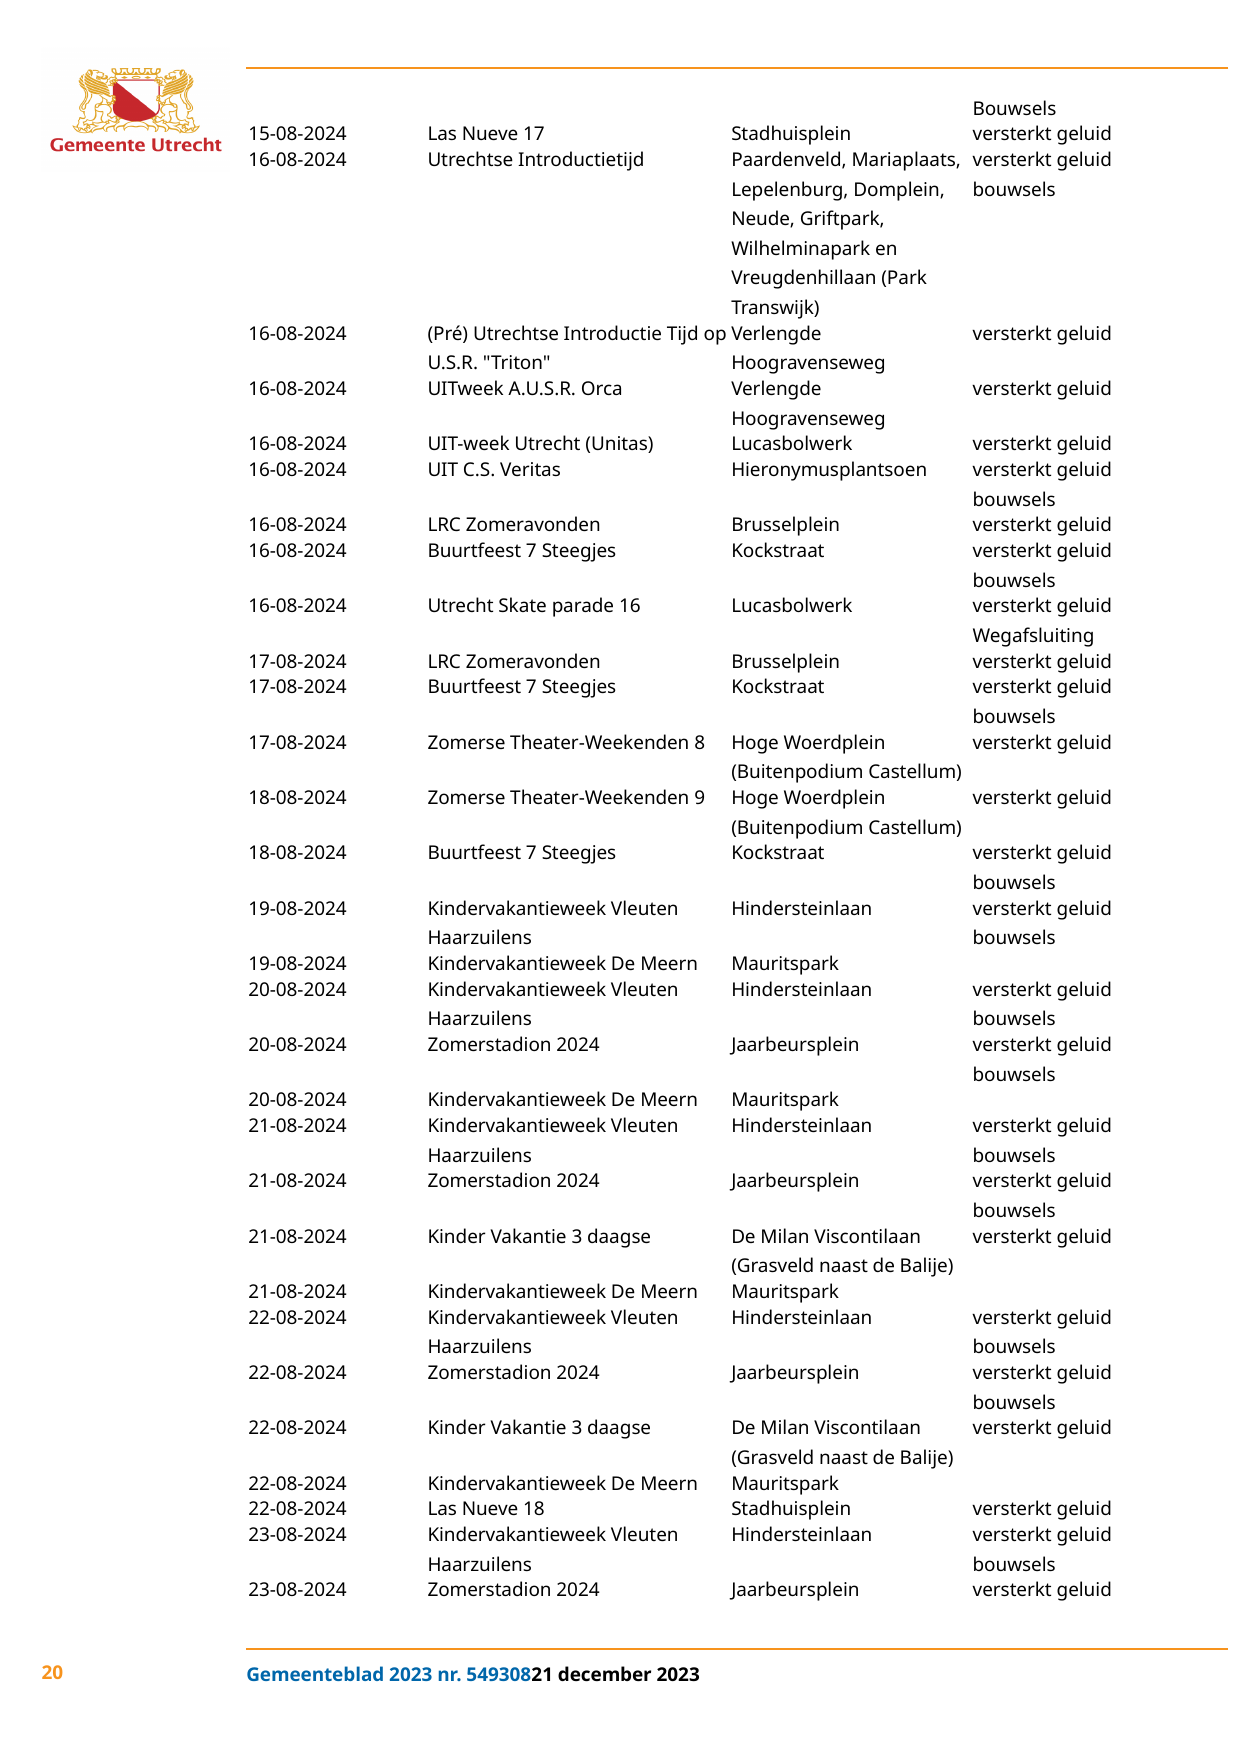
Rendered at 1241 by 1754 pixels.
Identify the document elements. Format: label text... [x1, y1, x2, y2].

table_cell Buurtfeest 7 Steegjes [427, 674, 731, 729]
table_cell versterkt geluid [973, 121, 1152, 146]
table_cell Hoge Woerdplein (Buitenpodium Castellum) [731, 784, 972, 839]
table_cell [427, 95, 731, 121]
table_cell (Pré) Utrechtse Introductie Tijd op U.S.R. "Triton" [427, 320, 731, 375]
table_cell 21-08-2024 [248, 1278, 427, 1304]
table_cell versterkt geluid [973, 1496, 1152, 1521]
table_cell versterkt geluid bouwsels [973, 537, 1152, 593]
table_cell 18-08-2024 [248, 840, 427, 895]
table_cell versterkt geluid [973, 729, 1152, 784]
table_cell versterkt geluid bouwsels [973, 1168, 1152, 1223]
table_cell 21-08-2024 [248, 1223, 427, 1278]
table_cell versterkt geluid [973, 512, 1152, 537]
table_cell 22-08-2024 [248, 1304, 427, 1359]
table_cell Kindervakantieweek Vleuten Haarzuilens [427, 1304, 731, 1359]
table_cell versterkt geluid [973, 648, 1152, 674]
table_cell versterkt geluid bouwsels [973, 456, 1152, 512]
table_cell 16-08-2024 [248, 431, 427, 456]
table_cell Lucasbolwerk [731, 431, 972, 456]
table_cell Las Nueve 18 [427, 1496, 731, 1521]
table_cell versterkt geluid bouwsels [973, 1359, 1152, 1414]
table_cell Mauritspark [731, 1278, 972, 1304]
table_cell UITweek A.U.S.R. Orca [427, 375, 731, 431]
table_cell [731, 95, 972, 121]
table_cell versterkt geluid bouwsels [973, 1031, 1152, 1087]
table_cell Jaarbeursplein [731, 1031, 972, 1087]
table_cell 18-08-2024 [248, 784, 427, 839]
table_cell versterkt geluid bouwsels [973, 840, 1152, 895]
table_cell versterkt geluid [973, 320, 1152, 375]
table_cell UIT C.S. Veritas [427, 456, 731, 512]
table_cell De Milan Viscontilaan (Grasveld naast de Balije) [731, 1415, 972, 1470]
table_cell Utrechtse Introductietijd [427, 146, 731, 320]
table_cell [973, 1278, 1152, 1304]
table_cell Hindersteinlaan [731, 1521, 972, 1577]
table_cell versterkt geluid [973, 375, 1152, 431]
table_cell versterkt geluid Wegafsluiting [973, 593, 1152, 648]
table_cell Kindervakantieweek De Meern [427, 1087, 731, 1112]
table_cell Kindervakantieweek Vleuten Haarzuilens [427, 976, 731, 1031]
table_cell Buurtfeest 7 Steegjes [427, 537, 731, 593]
table_cell Stadhuisplein [731, 1496, 972, 1521]
table_cell [248, 95, 427, 121]
table_cell Verlengde Hoogravenseweg [731, 375, 972, 431]
table_cell 21-08-2024 [248, 1112, 427, 1168]
table_cell Utrecht Skate parade 16 [427, 593, 731, 648]
table_cell [973, 1087, 1152, 1112]
table_cell Paardenveld, Mariaplaats, Lepelenburg, Domplein, Neude, Griftpark, Wilhelminapark en Vreugdenhillaan (Park Transwijk) [731, 146, 972, 320]
table_cell Mauritspark [731, 950, 972, 976]
table_cell 22-08-2024 [248, 1415, 427, 1470]
table_cell 17-08-2024 [248, 648, 427, 674]
table_cell Buurtfeest 7 Steegjes [427, 840, 731, 895]
table_cell Hindersteinlaan [731, 1304, 972, 1359]
table_cell Kindervakantieweek Vleuten Haarzuilens [427, 1521, 731, 1577]
table_cell Kockstraat [731, 537, 972, 593]
picture [41, 47, 231, 172]
table_cell [973, 1470, 1152, 1496]
table_cell versterkt geluid [973, 1223, 1152, 1278]
table_cell 22-08-2024 [248, 1496, 427, 1521]
table_cell Kindervakantieweek De Meern [427, 1470, 731, 1496]
table_cell LRC Zomeravonden [427, 648, 731, 674]
table_cell Zomerstadion 2024 [427, 1168, 731, 1223]
table_cell Kockstraat [731, 674, 972, 729]
table_cell 21-08-2024 [248, 1168, 427, 1223]
table_cell Brusselplein [731, 648, 972, 674]
table_cell Hoge Woerdplein (Buitenpodium Castellum) [731, 729, 972, 784]
table_cell Hieronymusplantsoen [731, 456, 972, 512]
table_cell Zomerse Theater-Weekenden 8 [427, 729, 731, 784]
table_cell Mauritspark [731, 1470, 972, 1496]
table_cell Jaarbeursplein [731, 1168, 972, 1223]
table_cell versterkt geluid bouwsels [973, 1112, 1152, 1168]
table_cell versterkt geluid bouwsels [973, 1304, 1152, 1359]
table_cell Zomerse Theater-Weekenden 9 [427, 784, 731, 839]
table_cell Zomerstadion 2024 [427, 1577, 731, 1602]
table_cell 20-08-2024 [248, 1087, 427, 1112]
table_cell Zomerstadion 2024 [427, 1031, 731, 1087]
table_cell 19-08-2024 [248, 950, 427, 976]
table_cell 23-08-2024 [248, 1577, 427, 1602]
table_cell LRC Zomeravonden [427, 512, 731, 537]
table_cell Lucasbolwerk [731, 593, 972, 648]
table_cell 20-08-2024 [248, 1031, 427, 1087]
table_cell Jaarbeursplein [731, 1359, 972, 1414]
table_cell UIT-week Utrecht (Unitas) [427, 431, 731, 456]
table_cell versterkt geluid bouwsels [973, 674, 1152, 729]
table_cell Zomerstadion 2024 [427, 1359, 731, 1414]
table_cell versterkt geluid [973, 1415, 1152, 1470]
table_cell 16-08-2024 [248, 456, 427, 512]
table_cell Kindervakantieweek Vleuten Haarzuilens [427, 1112, 731, 1168]
table_cell Hindersteinlaan [731, 1112, 972, 1168]
table_cell 17-08-2024 [248, 729, 427, 784]
table_cell Hindersteinlaan [731, 976, 972, 1031]
table_cell Kinder Vakantie 3 daagse [427, 1415, 731, 1470]
table_cell Brusselplein [731, 512, 972, 537]
table_cell 16-08-2024 [248, 593, 427, 648]
table_cell Kindervakantieweek Vleuten Haarzuilens [427, 895, 731, 950]
table_cell Kindervakantieweek De Meern [427, 950, 731, 976]
table_cell Verlengde Hoogravenseweg [731, 320, 972, 375]
table_cell versterkt geluid bouwsels [973, 146, 1152, 320]
table_cell Kindervakantieweek De Meern [427, 1278, 731, 1304]
table_cell versterkt geluid bouwsels [973, 976, 1152, 1031]
table_cell 16-08-2024 [248, 537, 427, 593]
table_cell Mauritspark [731, 1087, 972, 1112]
table_cell 22-08-2024 [248, 1359, 427, 1414]
table_cell Jaarbeursplein [731, 1577, 972, 1602]
table_cell versterkt geluid [973, 784, 1152, 839]
table_cell 15-08-2024 [248, 121, 427, 146]
table_cell Stadhuisplein [731, 121, 972, 146]
table_cell versterkt geluid bouwsels [973, 895, 1152, 950]
table_cell Bouwsels [973, 95, 1152, 121]
table_cell 20-08-2024 [248, 976, 427, 1031]
table_cell 16-08-2024 [248, 512, 427, 537]
table_cell 16-08-2024 [248, 375, 427, 431]
table_cell [973, 950, 1152, 976]
table_cell Kockstraat [731, 840, 972, 895]
table_cell versterkt geluid [973, 1577, 1152, 1602]
table_cell 17-08-2024 [248, 674, 427, 729]
table_cell 19-08-2024 [248, 895, 427, 950]
table_cell De Milan Viscontilaan (Grasveld naast de Balije) [731, 1223, 972, 1278]
table_cell 22-08-2024 [248, 1470, 427, 1496]
table_cell versterkt geluid bouwsels [973, 1521, 1152, 1577]
table_cell 16-08-2024 [248, 146, 427, 320]
table_cell Las Nueve 17 [427, 121, 731, 146]
table_cell 16-08-2024 [248, 320, 427, 375]
table_cell 23-08-2024 [248, 1521, 427, 1577]
table_cell versterkt geluid [973, 431, 1152, 456]
table_cell Kinder Vakantie 3 daagse [427, 1223, 731, 1278]
table_cell Hindersteinlaan [731, 895, 972, 950]
